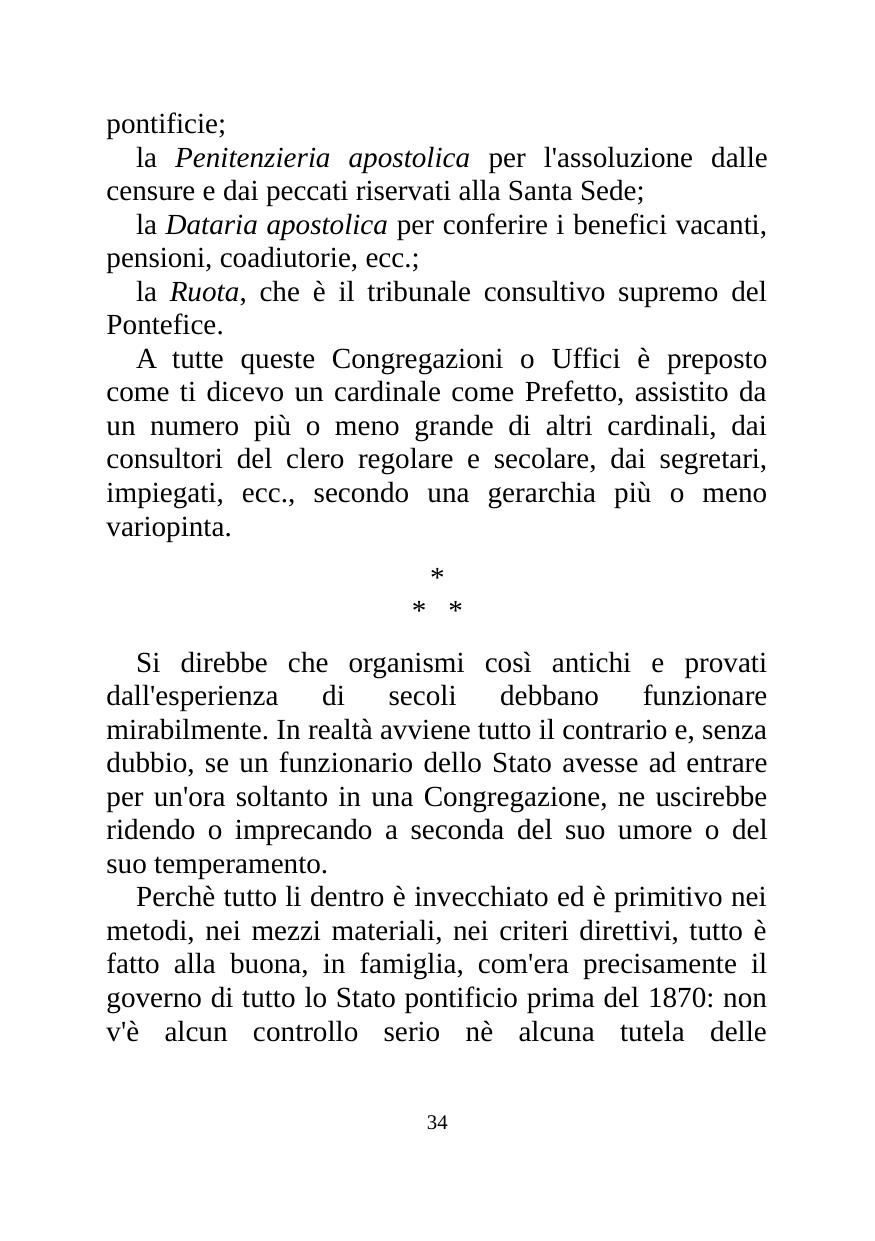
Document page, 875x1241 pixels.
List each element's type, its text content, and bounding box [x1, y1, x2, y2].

text pontificie; [106, 106, 768, 140]
text * * * [106, 560, 768, 627]
text la Penitenzieria apostolica per l'assoluzione dalle censure e dai peccati riservati alla Santa Sede; [106, 140, 768, 207]
text la Dataria apostolica per conferire i benefici vacanti, pensioni, coadiutorie, ecc.; [106, 207, 768, 274]
text Si direbbe che organismi così antichi e provati dall'esperienza di secoli debbano funzionare mirabilmente. In realtà avviene tutto il contrario e, senza dubbio, se un funzionario dello Stato avesse ad entrare per un'ora soltanto in una Congregazione, ne uscirebbe ridendo o imprecando a seconda del suo umore o del suo temperamento. [106, 645, 768, 879]
text Perchè tutto li dentro è invecchiato ed è primitivo nei metodi, nei mezzi materiali, nei criteri direttivi, tutto è fatto alla buona, in famiglia, com'era precisamente il governo di tutto lo Stato pontificio prima del 1870: non v'è alcun controllo serio nè alcuna tutela delle [106, 879, 768, 1047]
text A tutte queste Congregazioni o Uffici è preposto come ti dicevo un cardinale come Prefetto, assistito da un numero più o meno grande di altri cardinali, dai consultori del clero regolare e secolare, dai segretari, impiegati, ecc., secondo una gerarchia più o meno variopinta. [106, 341, 768, 542]
text la Ruota, che è il tribunale consultivo supremo del Pontefice. [106, 274, 768, 341]
